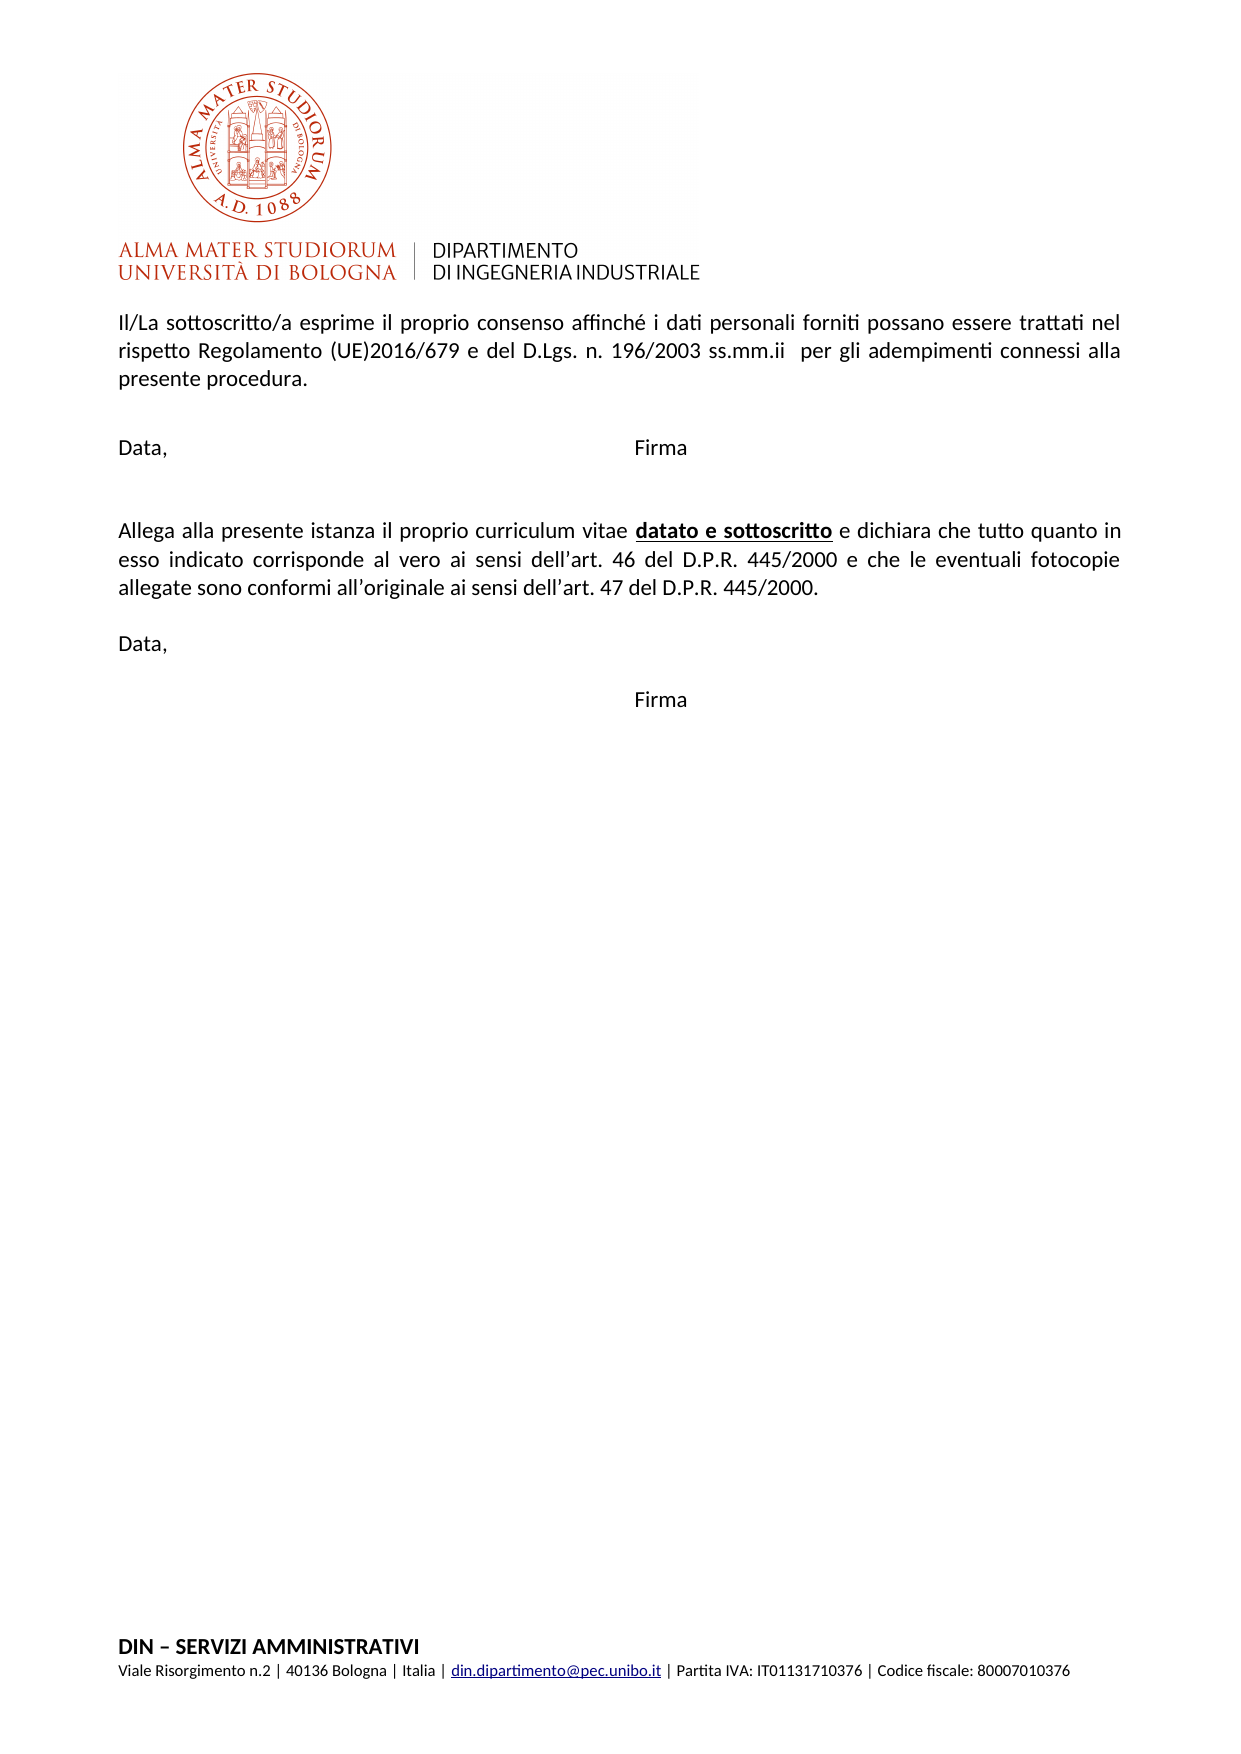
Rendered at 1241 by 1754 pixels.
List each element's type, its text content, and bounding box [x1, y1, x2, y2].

text Allega alla presente istanza il proprio curriculum vitae datato e sottoscritto e dichiara che tutto quanto in esso indicato corrisponde al vero ai sensi dell’art. 46 del D.P.R. 445/2000 e che le eventuali fotocopie allegate sono conformi all’originale ai sensi dell’art. 47 del D.P.R. 445/2000. [118, 517, 1122, 601]
text Firma [118, 685, 1122, 741]
text Data, [118, 629, 1122, 657]
text Il/La sottoscritto/a esprime il proprio consenso affinché i dati personali forniti possano essere trattati nel rispetto Regolamento (UE)2016/679 e del D.Lgs. n. 196/2003 ss.mm.ii per gli adempimenti connessi alla presente procedura. [118, 308, 1122, 392]
text Data, Firma [118, 433, 1122, 461]
